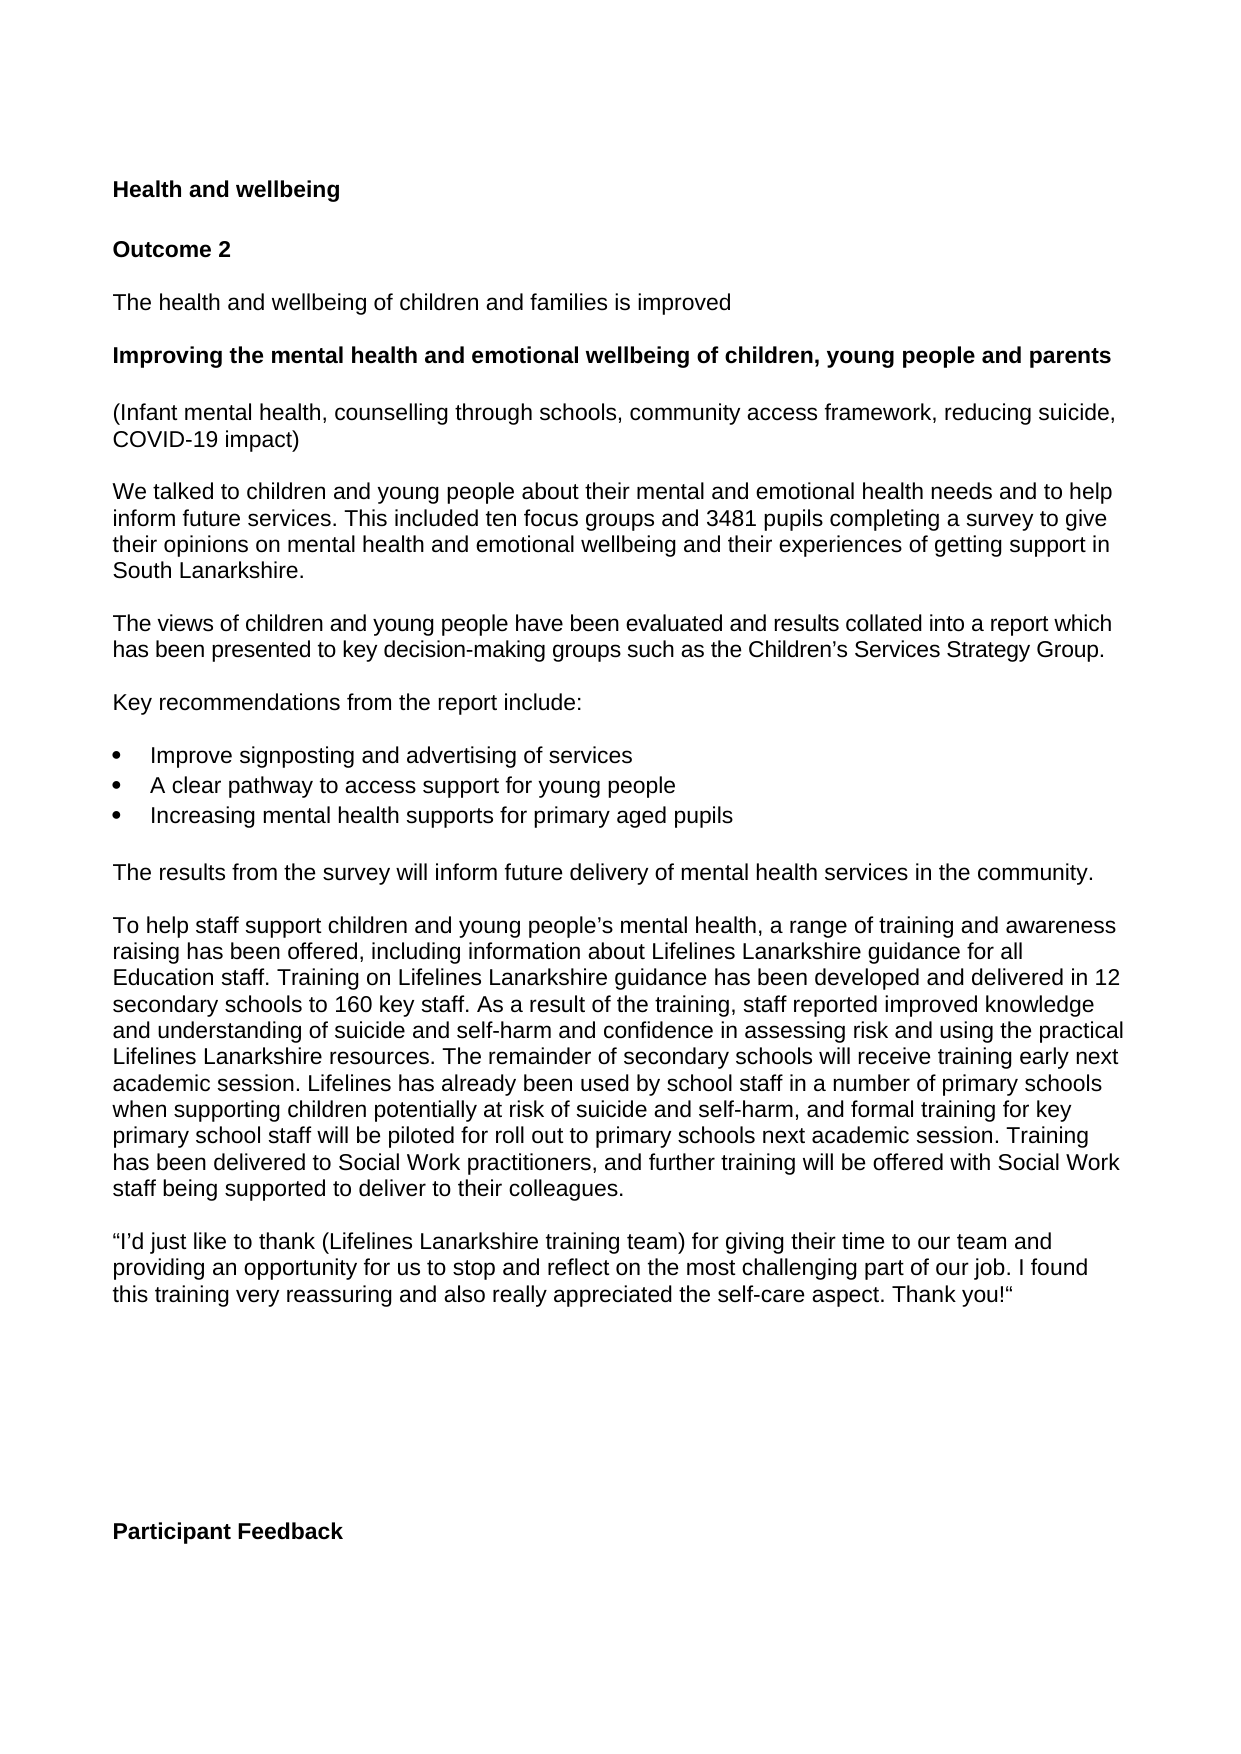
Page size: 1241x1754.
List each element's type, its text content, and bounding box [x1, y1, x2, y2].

list A clear pathway to access support for young people [112, 772, 1128, 798]
text “I’d just like to thank (Lifelines Lanarkshire training team) for giving their time to our team and providing an opportunity for us to stop and reflect on the most challenging part of our job. I found this training very reassuring and also really appreciated the self-care aspect. Thank you!“ [112, 1228, 1128, 1307]
text Participant Feedback [112, 1518, 1128, 1544]
list Increasing mental health supports for primary aged pupils [112, 802, 1128, 829]
text Outcome 2 [112, 236, 1128, 263]
text We talked to children and young people about their mental and emotional health needs and to help inform future services. This included ten focus groups and 3481 pupils completing a survey to give their opinions on mental health and emotional wellbeing and their experiences of getting support in South Lanarkshire. [112, 478, 1128, 584]
list Improve signposting and advertising of services [112, 742, 1128, 768]
text The results from the survey will inform future delivery of mental health services in the community. [112, 859, 1128, 885]
text Key recommendations from the report include: [112, 689, 1128, 716]
text To help staff support children and young people’s mental health, a range of training and awareness raising has been offered, including information about Lifelines Lanarkshire guidance for all Education staff. Training on Lifelines Lanarkshire guidance has been developed and delivered in 12 secondary schools to 160 key staff. As a result of the training, staff reported improved knowledge and understanding of suicide and self-harm and confidence in assessing risk and using the practical Lifelines Lanarkshire resources. The remainder of secondary schools will receive training early next academic session. Lifelines has already been used by school staff in a number of primary schools when supporting children potentially at risk of suicide and self-harm, and formal training for key primary school staff will be piloted for roll out to primary schools next academic session. Training has been delivered to Social Work practitioners, and further training will be offered with Social Work staff being supported to deliver to their colleagues. [112, 912, 1128, 1201]
text The health and wellbeing of children and families is improved [112, 289, 1128, 315]
text The views of children and young people have been evaluated and results collated into a report which has been presented to key decision-making groups such as the Children’s Services Strategy Group. [112, 610, 1128, 663]
text Improving the mental health and emotional wellbeing of children, young people and parents [112, 342, 1128, 368]
text Health and wellbeing [112, 176, 1128, 203]
text (Infant mental health, counselling through schools, community access framework, reducing suicide, COVID-19 impact) [112, 399, 1128, 452]
